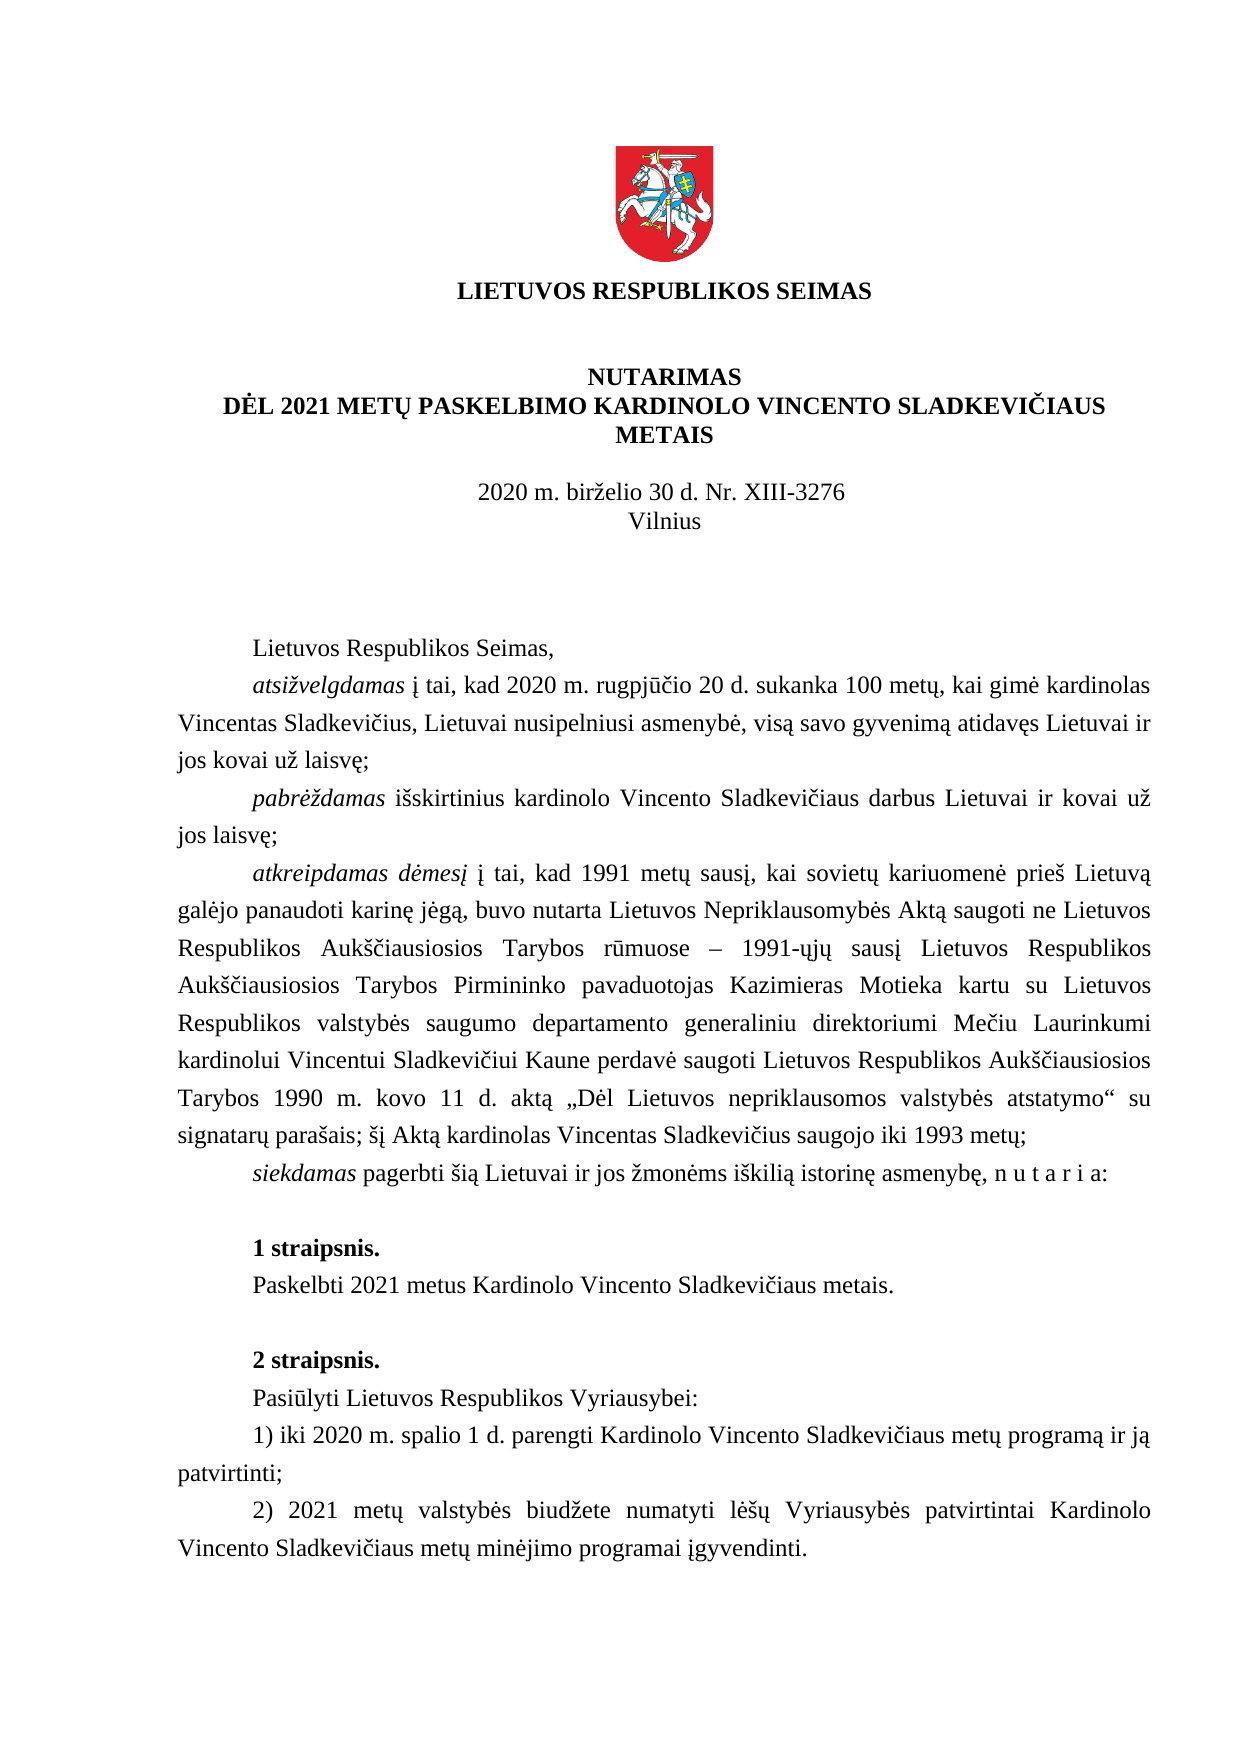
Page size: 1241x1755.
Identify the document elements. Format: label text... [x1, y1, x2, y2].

text Paskelbti 2021 metus Kardinolo Vincento Sladkevičiaus metais. [177, 1261, 1152, 1299]
text atsižvelgdamas į tai, kad 2020 m. rugpjūčio 20 d. sukanka 100 metų, kai gimė kardinolas Vincentas Sladkevičius, Lietuvai nusipelniusi asmenybė, visą savo gyvenimą atidavęs Lietuvai ir jos kovai už laisvę; [177, 661, 1152, 774]
text siekdamas pagerbti šią Lietuvai ir jos žmonėms iškilią istorinę asmenybę, nutaria: [177, 1149, 1152, 1186]
text Pasiūlyti Lietuvos Respublikos Vyriausybei: [177, 1374, 1152, 1411]
text NUTARIMAS [177, 362, 1152, 391]
text 2 straipsnis. [177, 1336, 1152, 1374]
text DĖL 2021 METŲ PASKELBIMO KARDINOLO VINCENTO SLADKEVIČIAUS METAIS [177, 391, 1152, 448]
text Lietuvos Respublikos Seimas, [177, 624, 1152, 661]
text Vilnius [177, 506, 1152, 535]
text atkreipdamas dėmesį į tai, kad 1991 metų sausį, kai sovietų kariuomenė prieš Lietuvą galėjo panaudoti karinę jėgą, buvo nutarta Lietuvos Nepriklausomybės Aktą saugoti ne Lietuvos Respublikos Aukščiausiosios Tarybos rūmuose – 1991-ųjų sausį Lietuvos Respublikos Aukščiausiosios Tarybos Pirmininko pavaduotojas Kazimieras Motieka kartu su Lietuvos Respublikos valstybės saugumo departamento generaliniu direktoriumi Mečiu Laurinkumi kardinolui Vincentui Sladkevičiui Kaune perdavė saugoti Lietuvos Respublikos Aukščiausiosios Tarybos 1990 m. kovo 11 d. aktą „Dėl Lietuvos nepriklausomos valstybės atstatymo“ su signatarų parašais; šį Aktą kardinolas Vincentas Sladkevičius saugojo iki 1993 metų; [177, 849, 1152, 1149]
text 2) 2021 metų valstybės biudžete numatyti lėšų Vyriausybės patvirtintai Kardinolo Vincento Sladkevičiaus metų minėjimo programai įgyvendinti. [177, 1486, 1152, 1561]
text pabrėždamas išskirtinius kardinolo Vincento Sladkevičiaus darbus Lietuvai ir kovai už jos laisvę; [177, 774, 1152, 849]
text 1 straipsnis. [177, 1224, 1152, 1261]
text 1) iki 2020 m. spalio 1 d. parengti Kardinolo Vincento Sladkevičiaus metų programą ir ją patvirtinti; [177, 1411, 1152, 1486]
text LIETUVOS RESPUBLIKOS SEIMAS [177, 276, 1152, 305]
text 2020 m. birželio 30 d. Nr. XIII-3276 [177, 477, 1152, 506]
